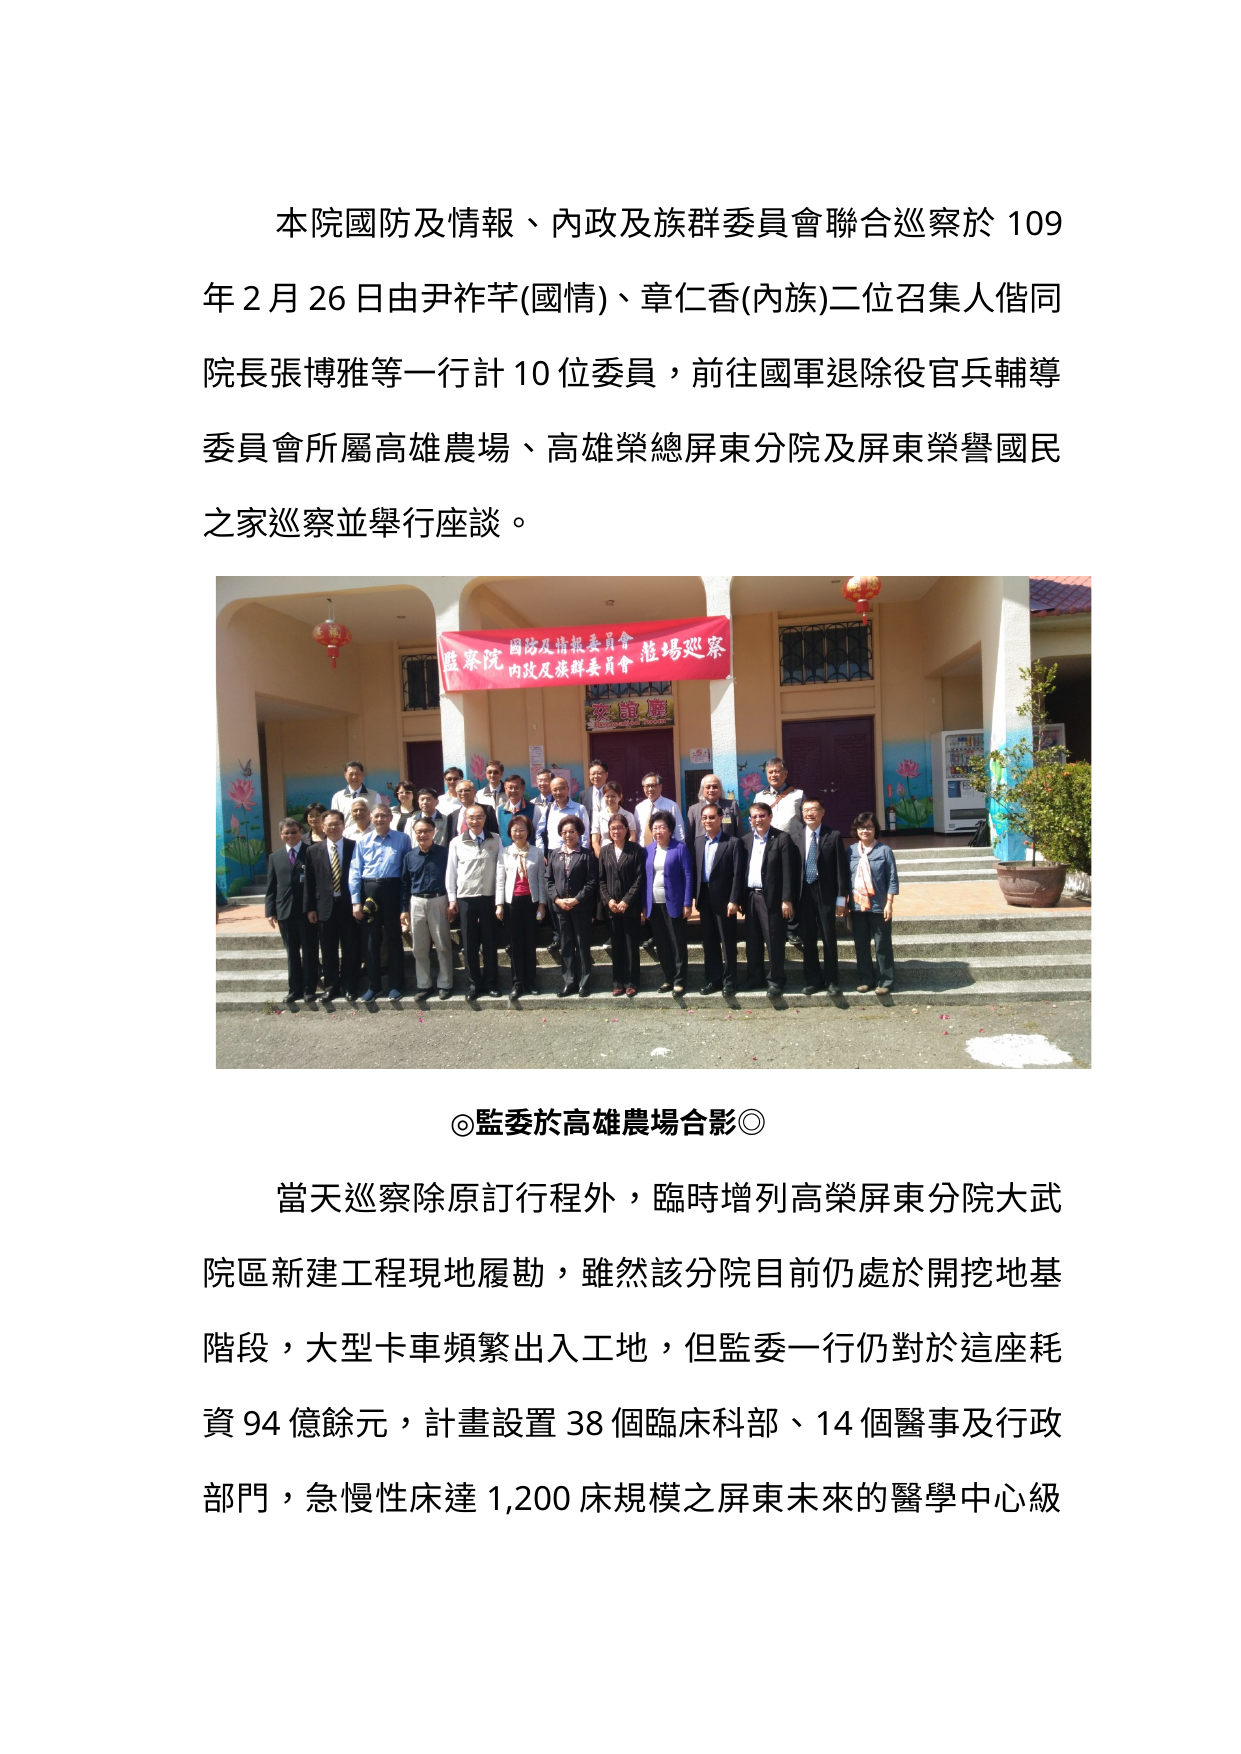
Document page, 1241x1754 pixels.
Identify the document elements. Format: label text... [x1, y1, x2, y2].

picture [215, 576, 1092, 1069]
text 當天巡察除原訂行程外，臨時增列高榮屏東分院大武院區新建工程現地履勘，雖然該分院目前仍處於開挖地基階段，大型卡車頻繁出入工地，但監委一行仍對於這座耗資94億餘元，計畫設置38個臨床科部、14個醫事及行政部門，急慢性床達1,200床規模之屏東未來的醫學中心級 [202, 1158, 1063, 1533]
text 本院國防及情報、內政及族群委員會聯合巡察於109年2月26日由尹祚芊(國情)、章仁香(內族)二位召集人偕同院長張博雅等一行計10位委員，前往國軍退除役官兵輔導委員會所屬高雄農場、高雄榮總屏東分院及屏東榮譽國民之家巡察並舉行座談。 [202, 183, 1063, 558]
text ◎監委於高雄農場合影◎ [187, 558, 1063, 1158]
